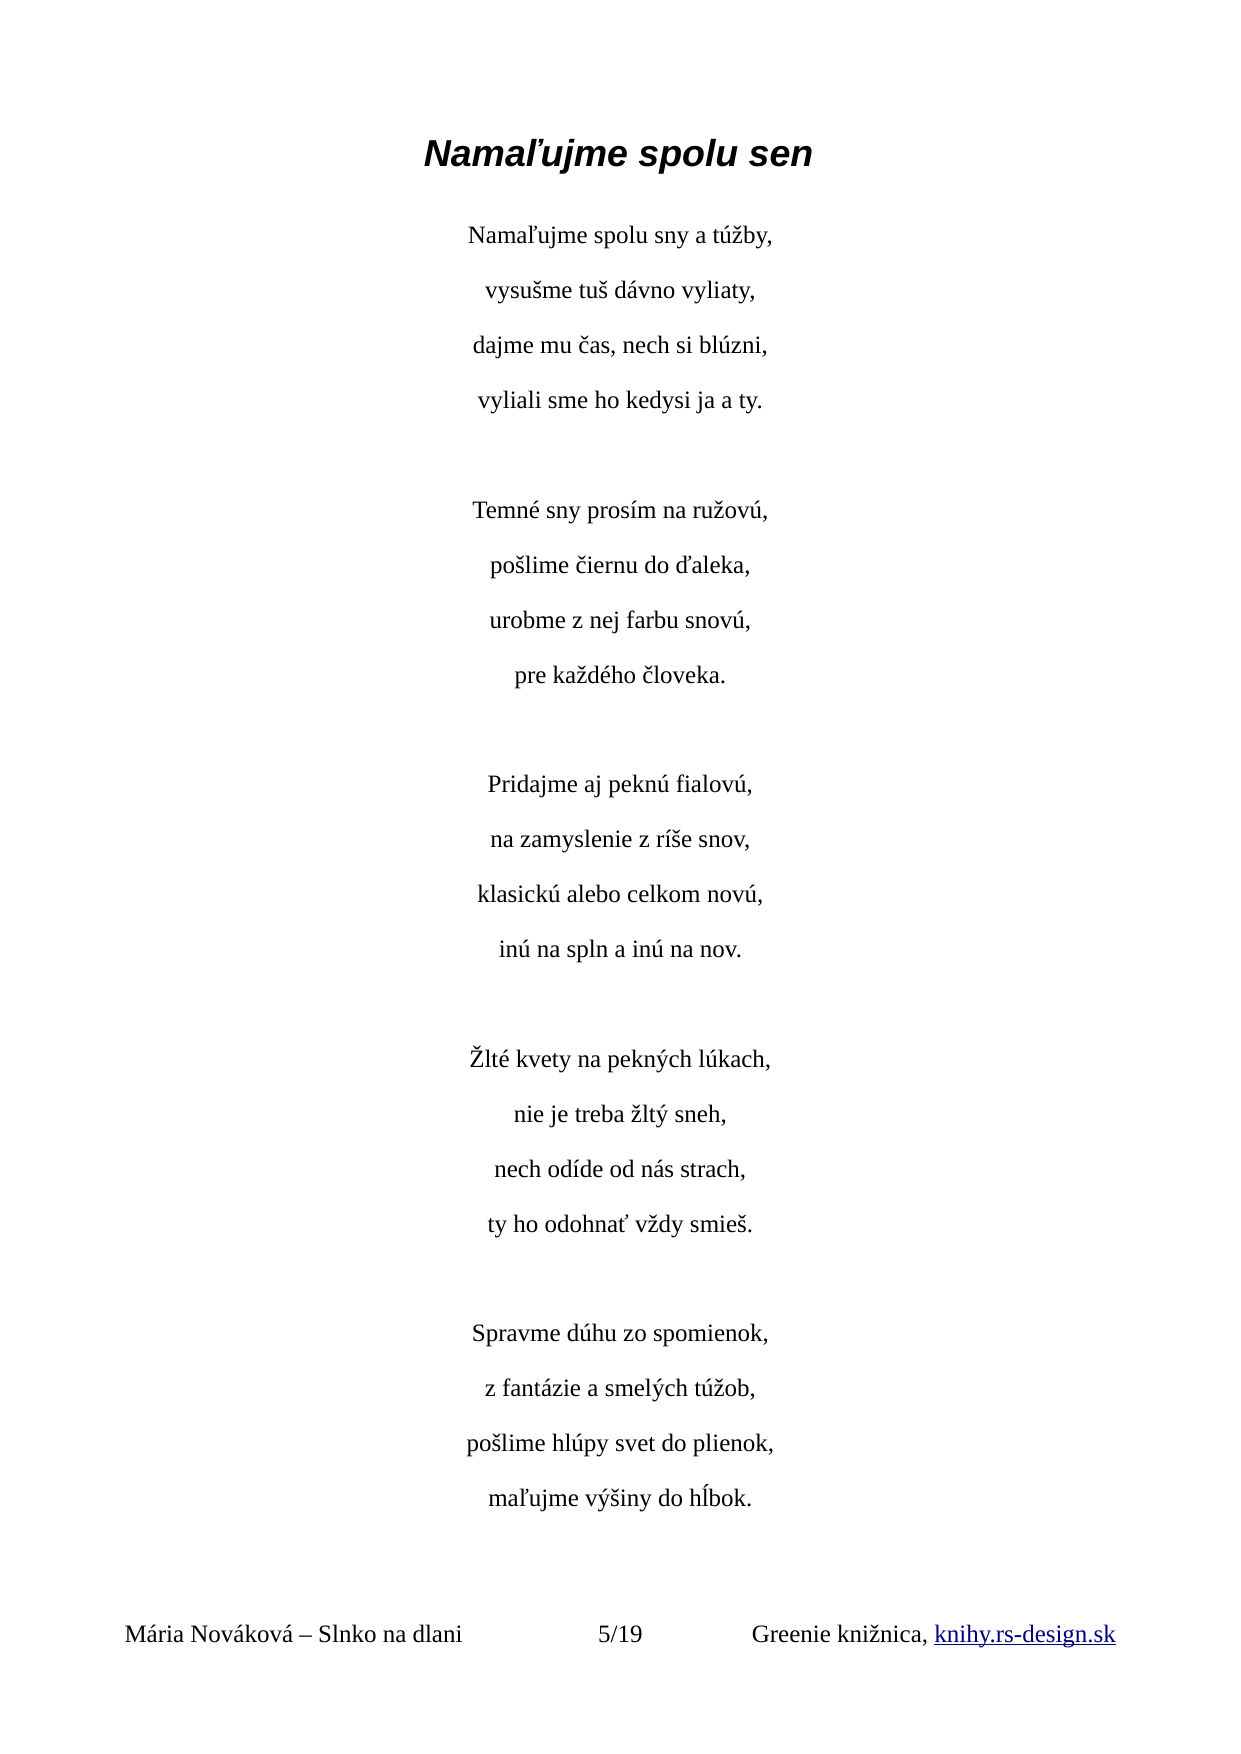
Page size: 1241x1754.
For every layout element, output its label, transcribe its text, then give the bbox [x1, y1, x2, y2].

text vyliali sme ho kedysi ja a ty. [106, 385, 1134, 414]
text maľujme výšiny do hĺbok. [106, 1483, 1134, 1512]
text Žlté kvety na pekných lúkach, [106, 1044, 1134, 1073]
text nech odíde od nás strach, [106, 1154, 1134, 1182]
text pošlime hlúpy svet do plienok, [106, 1428, 1134, 1457]
subtitle Namaľujme spolu sen [106, 131, 1134, 174]
text na zamyslenie z ríše snov, [106, 824, 1134, 853]
text klasickú alebo celkom novú, [106, 879, 1134, 908]
text Namaľujme spolu sny a túžby, [106, 221, 1134, 249]
text z fantázie a smelých túžob, [106, 1373, 1134, 1402]
text Pridajme aj peknú fialovú, [106, 769, 1134, 798]
text Spravme dúhu zo spomienok, [106, 1318, 1134, 1347]
text pre každého človeka. [106, 660, 1134, 688]
text nie je treba žltý sneh, [106, 1099, 1134, 1128]
text vysušme tuš dávno vyliaty, [106, 275, 1134, 304]
text ty ho odohnať vždy smieš. [106, 1209, 1134, 1237]
text dajme mu čas, nech si blúzni, [106, 330, 1134, 359]
text Temné sny prosím na ružovú, [106, 495, 1134, 524]
text pošlime čiernu do ďaleka, [106, 550, 1134, 579]
text inú na spln a inú na nov. [106, 934, 1134, 963]
text urobme z nej farbu snovú, [106, 605, 1134, 633]
